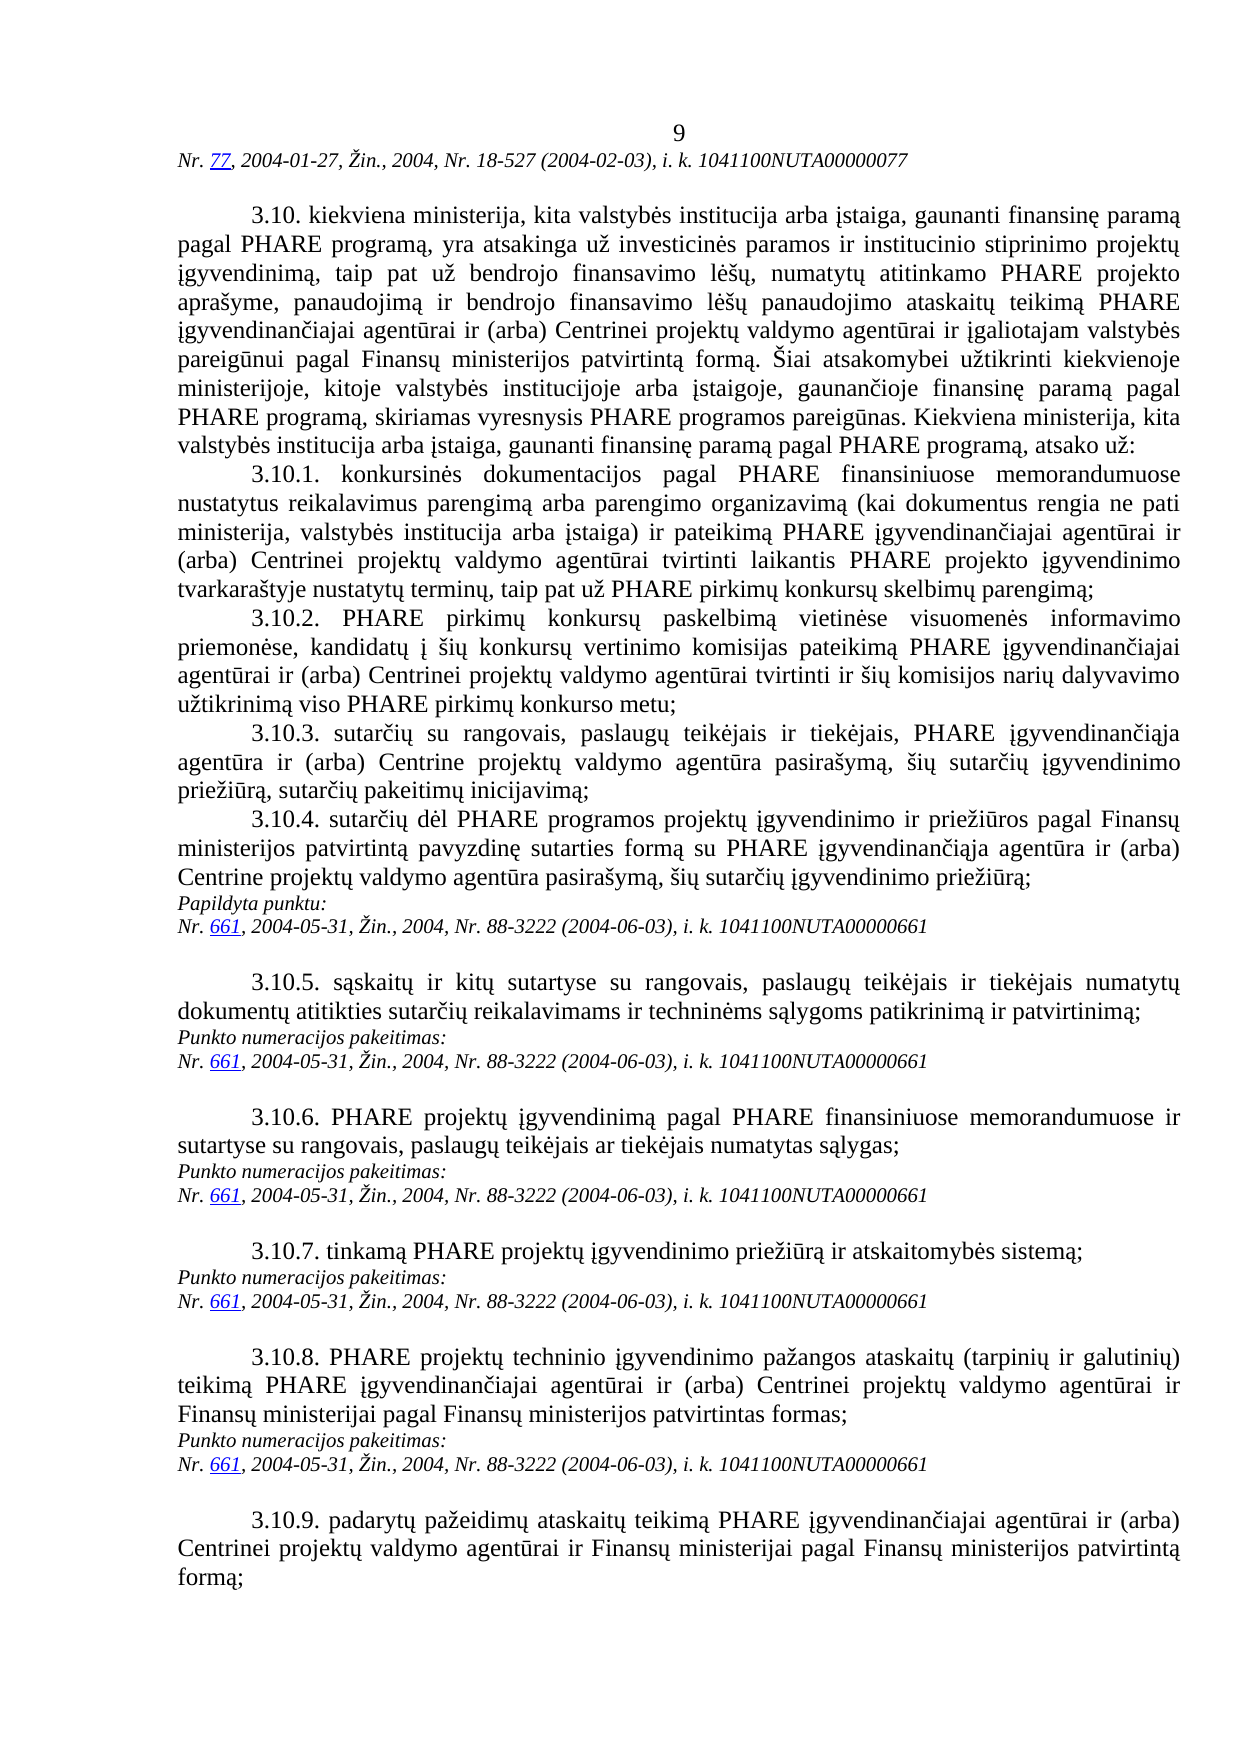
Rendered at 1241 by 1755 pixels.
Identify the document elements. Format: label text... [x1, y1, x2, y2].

text Punkto numeracijos pakeitimas: [177, 1159, 1181, 1183]
text Nr. 661, 2004-05-31, Žin., 2004, Nr. 88-3222 (2004-06-03), i. k. 1041100NUTA00000661 [177, 1289, 1181, 1313]
text Nr. 77, 2004-01-27, Žin., 2004, Nr. 18-527 (2004-02-03), i. k. 1041100NUTA00000077 [177, 148, 1181, 172]
text Nr. 661, 2004-05-31, Žin., 2004, Nr. 88-3222 (2004-06-03), i. k. 1041100NUTA00000661 [177, 914, 1181, 938]
text 3.10.3. sutarčių su rangovais, paslaugų teikėjais ir tiekėjais, PHARE įgyvendinančiąja agentūra ir (arba) Centrine projektų valdymo agentūra pasirašymą, šių sutarčių įgyvendinimo priežiūrą, sutarčių pakeitimų inicijavimą; [177, 718, 1181, 804]
text 3.10.9. padarytų pažeidimų ataskaitų teikimą PHARE įgyvendinančiajai agentūrai ir (arba) Centrinei projektų valdymo agentūrai ir Finansų ministerijai pagal Finansų ministerijos patvirtintą formą; [177, 1505, 1181, 1591]
text 3.10. kiekviena ministerija, kita valstybės institucija arba įstaiga, gaunanti finansinę paramą pagal PHARE programą, yra atsakinga už investicinės paramos ir institucinio stiprinimo projektų įgyvendinimą, taip pat už bendrojo finansavimo lėšų, numatytų atitinkamo PHARE projekto aprašyme, panaudojimą ir bendrojo finansavimo lėšų panaudojimo ataskaitų teikimą PHARE įgyvendinančiajai agentūrai ir (arba) Centrinei projektų valdymo agentūrai ir įgaliotajam valstybės pareigūnui pagal Finansų ministerijos patvirtintą formą. Šiai atsakomybei užtikrinti kiekvienoje ministerijoje, kitoje valstybės institucijoje arba įstaigoje, gaunančioje finansinę paramą pagal PHARE programą, skiriamas vyresnysis PHARE programos pareigūnas. Kiekviena ministerija, kita valstybės institucija arba įstaiga, gaunanti finansinę paramą pagal PHARE programą, atsako už: [177, 200, 1181, 459]
text 3.10.5. sąskaitų ir kitų sutartyse su rangovais, paslaugų teikėjais ir tiekėjais numatytų dokumentų atitikties sutarčių reikalavimams ir techninėms sąlygoms patikrinimą ir patvirtinimą; [177, 967, 1181, 1025]
text Nr. 661, 2004-05-31, Žin., 2004, Nr. 88-3222 (2004-06-03), i. k. 1041100NUTA00000661 [177, 1183, 1181, 1207]
text Punkto numeracijos pakeitimas: [177, 1025, 1181, 1049]
text 3.10.1. konkursinės dokumentacijos pagal PHARE finansiniuose memorandumuose nustatytus reikalavimus parengimą arba parengimo organizavimą (kai dokumentus rengia ne pati ministerija, valstybės institucija arba įstaiga) ir pateikimą PHARE įgyvendinančiajai agentūrai ir (arba) Centrinei projektų valdymo agentūrai tvirtinti laikantis PHARE projekto įgyvendinimo tvarkaraštyje nustatytų terminų, taip pat už PHARE pirkimų konkursų skelbimų parengimą; [177, 459, 1181, 603]
text 3.10.6. PHARE projektų įgyvendinimą pagal PHARE finansiniuose memorandumuose ir sutartyse su rangovais, paslaugų teikėjais ar tiekėjais numatytas sąlygas; [177, 1102, 1181, 1159]
text 3.10.7. tinkamą PHARE projektų įgyvendinimo priežiūrą ir atskaitomybės sistemą; [177, 1236, 1181, 1265]
text Punkto numeracijos pakeitimas: [177, 1428, 1181, 1452]
text 3.10.2. PHARE pirkimų konkursų paskelbimą vietinėse visuomenės informavimo priemonėse, kandidatų į šių konkursų vertinimo komisijas pateikimą PHARE įgyvendinančiajai agentūrai ir (arba) Centrinei projektų valdymo agentūrai tvirtinti ir šių komisijos narių dalyvavimo užtikrinimą viso PHARE pirkimų konkurso metu; [177, 603, 1181, 718]
text 3.10.4. sutarčių dėl PHARE programos projektų įgyvendinimo ir priežiūros pagal Finansų ministerijos patvirtintą pavyzdinę sutarties formą su PHARE įgyvendinančiąja agentūra ir (arba) Centrine projektų valdymo agentūra pasirašymą, šių sutarčių įgyvendinimo priežiūrą; [177, 804, 1181, 890]
text Papildyta punktu: [177, 890, 1181, 914]
text Nr. 661, 2004-05-31, Žin., 2004, Nr. 88-3222 (2004-06-03), i. k. 1041100NUTA00000661 [177, 1452, 1181, 1476]
text Punkto numeracijos pakeitimas: [177, 1265, 1181, 1289]
text Nr. 661, 2004-05-31, Žin., 2004, Nr. 88-3222 (2004-06-03), i. k. 1041100NUTA00000661 [177, 1049, 1181, 1073]
text 3.10.8. PHARE projektų techninio įgyvendinimo pažangos ataskaitų (tarpinių ir galutinių) teikimą PHARE įgyvendinančiajai agentūrai ir (arba) Centrinei projektų valdymo agentūrai ir Finansų ministerijai pagal Finansų ministerijos patvirtintas formas; [177, 1342, 1181, 1428]
